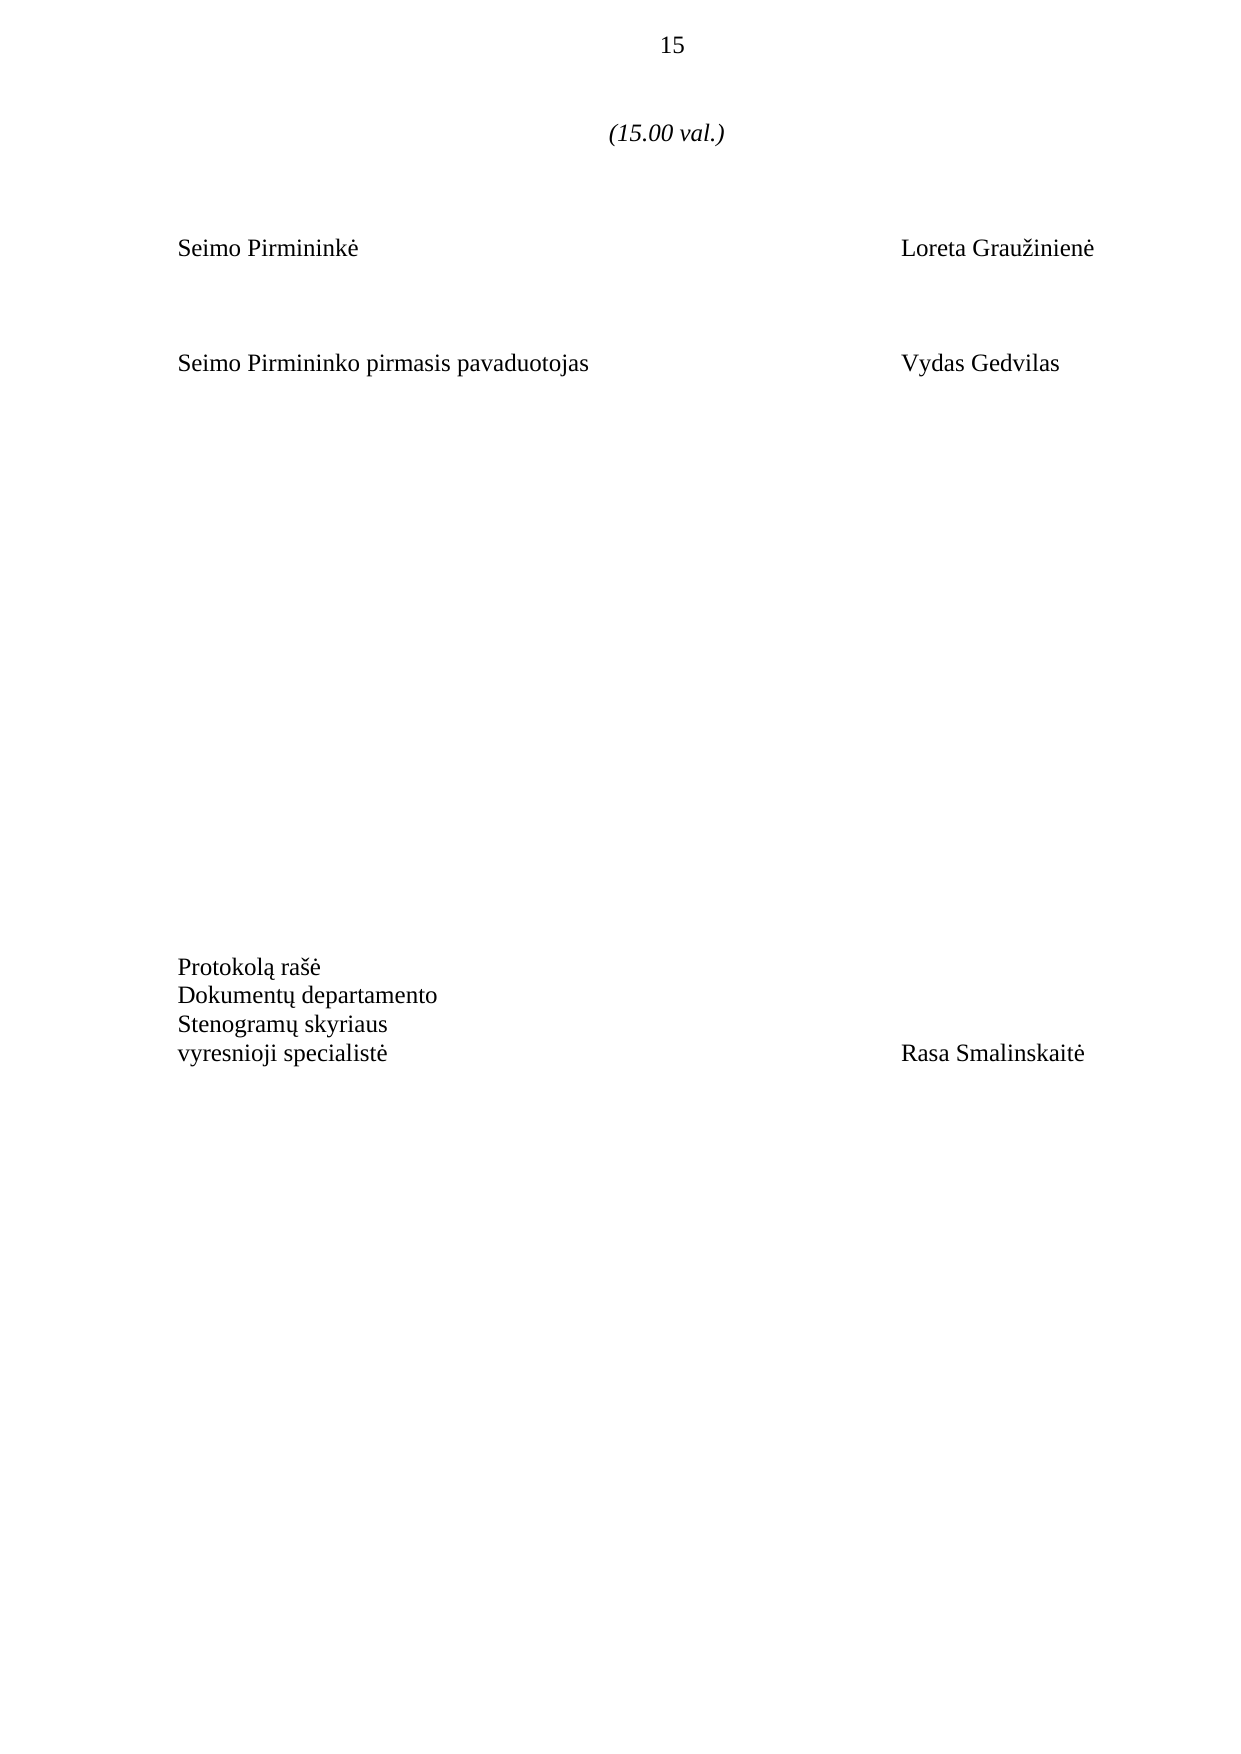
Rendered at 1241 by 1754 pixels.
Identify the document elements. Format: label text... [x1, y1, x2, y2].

text Seimo Pirmininkė Loreta Graužinienė [177, 233, 1152, 262]
text Stenogramų skyriaus [177, 1009, 1152, 1038]
text vyresnioji specialistė Rasa Smalinskaitė [177, 1038, 1152, 1067]
text Dokumentų departamento [177, 981, 1152, 1009]
text (15.00 val.) [177, 118, 1152, 147]
text Seimo Pirmininko pirmasis pavaduotojas Vydas Gedvilas [177, 348, 1152, 377]
text Protokolą rašė [177, 952, 1152, 981]
